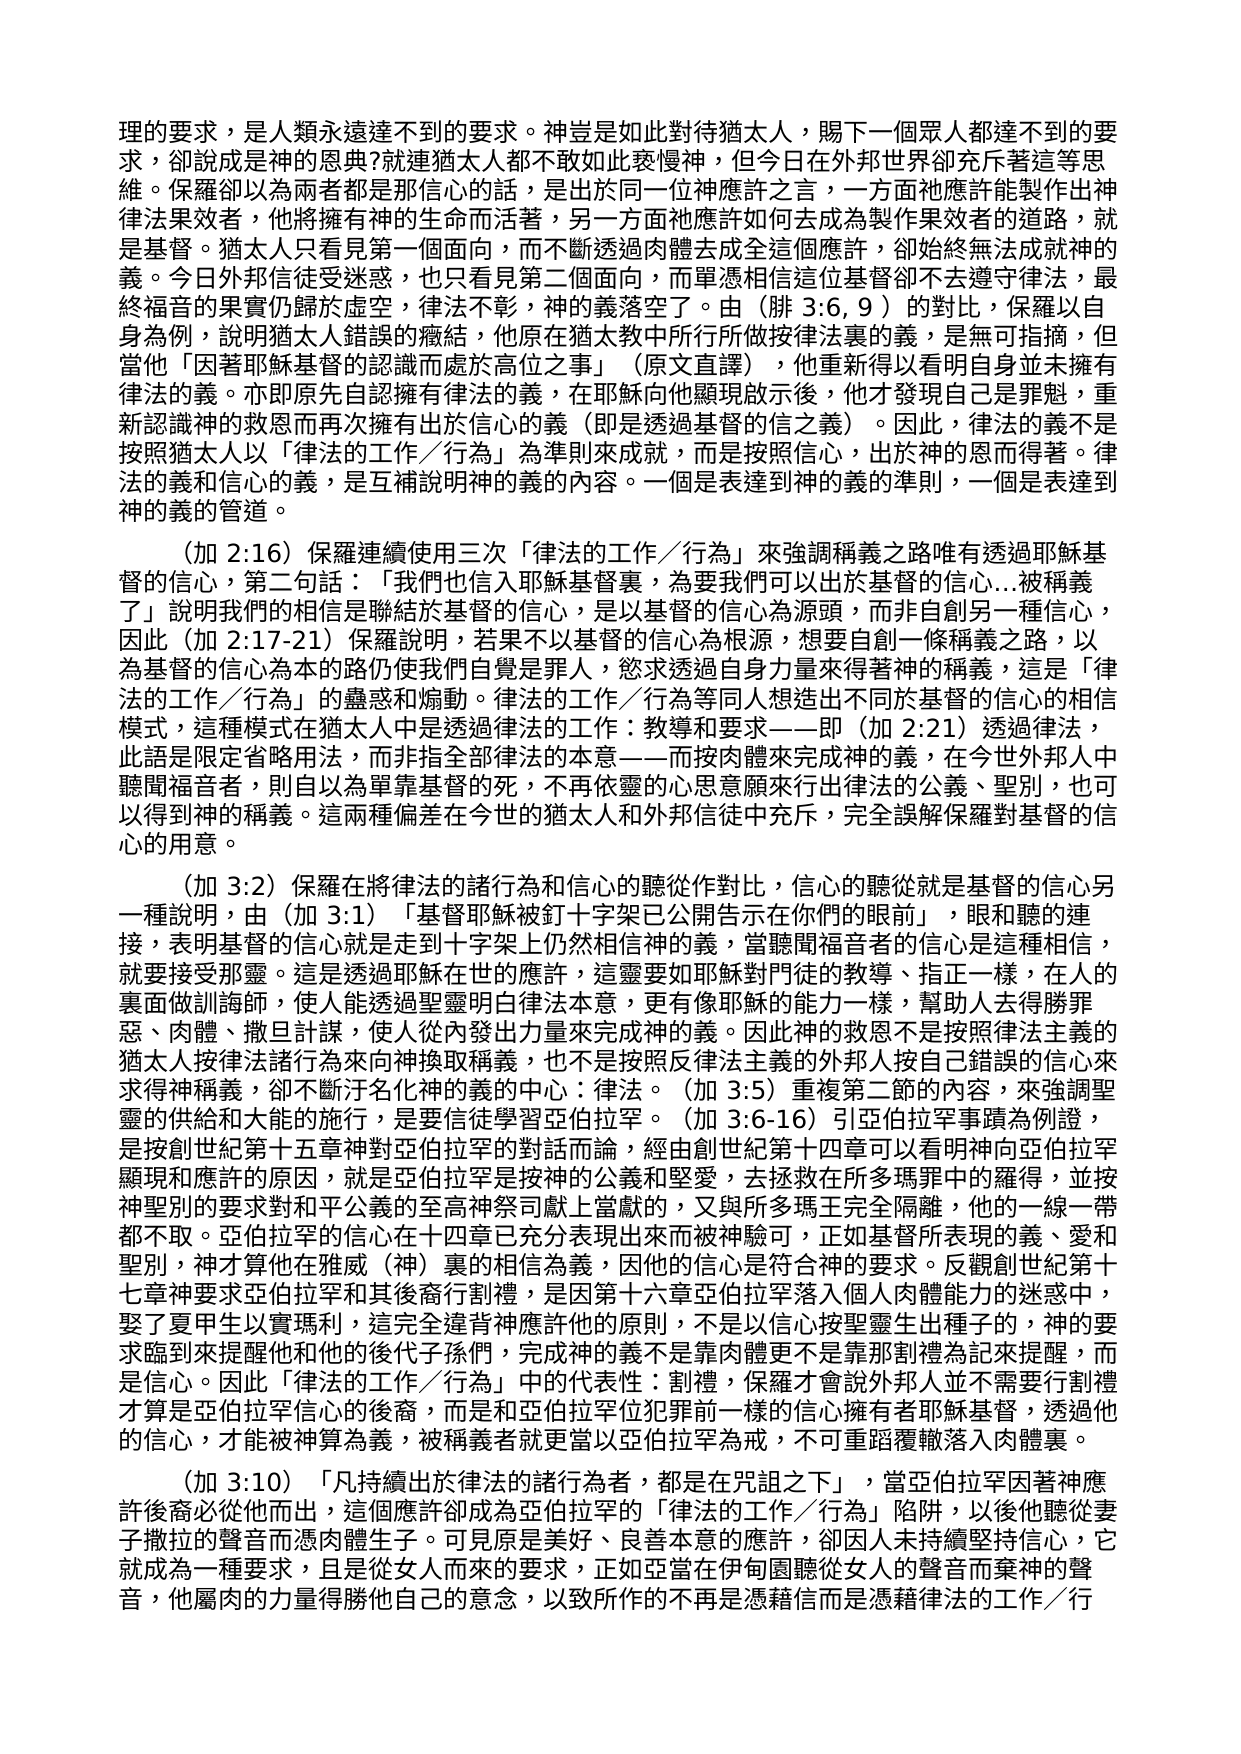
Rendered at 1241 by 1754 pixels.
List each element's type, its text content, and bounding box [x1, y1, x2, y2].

text （加 3:2）保羅在將律法的諸行為和信心的聽從作對比，信心的聽從就是基督的信心另一種說明，由（加 3:1）「基督耶穌被釘十字架已公開告示在你們的眼前」，眼和聽的連接，表明基督的信心就是走到十字架上仍然相信神的義，當聽聞福音者的信心是這種相信，就要接受那靈。這是透過耶穌在世的應許，這靈要如耶穌對門徒的教導、指正一樣，在人的裏面做訓誨師，使人能透過聖靈明白律法本意，更有像耶穌的能力一樣，幫助人去得勝罪惡、肉體、撒旦計謀，使人從內發出力量來完成神的義。因此神的救恩不是按照律法主義的猶太人按律法諸行為來向神換取稱義，也不是按照反律法主義的外邦人按自己錯誤的信心來求得神稱義，卻不斷汙名化神的義的中心：律法。（加 3:5）重複第二節的內容，來強調聖靈的供給和大能的施行，是要信徒學習亞伯拉罕。（加 3:6-16）引亞伯拉罕事蹟為例證，是按創世紀第十五章神對亞伯拉罕的對話而論，經由創世紀第十四章可以看明神向亞伯拉罕顯現和應許的原因，就是亞伯拉罕是按神的公義和堅愛，去拯救在所多瑪罪中的羅得，並按神聖別的要求對和平公義的至高神祭司獻上當獻的，又與所多瑪王完全隔離，他的一線一帶都不取。亞伯拉罕的信心在十四章已充分表現出來而被神驗可，正如基督所表現的義、愛和聖別，神才算他在雅威（神）裏的相信為義，因他的信心是符合神的要求。反觀創世紀第十七章神要求亞伯拉罕和其後裔行割禮，是因第十六章亞伯拉罕落入個人肉體能力的迷惑中，娶了夏甲生以實瑪利，這完全違背神應許他的原則，不是以信心按聖靈生出種子的，神的要求臨到來提醒他和他的後代子孫們，完成神的義不是靠肉體更不是靠那割禮為記來提醒，而是信心。因此「律法的工作／行為」中的代表性：割禮，保羅才會說外邦人並不需要行割禮才算是亞伯拉罕信心的後裔，而是和亞伯拉罕位犯罪前一樣的信心擁有者耶穌基督，透過他的信心，才能被神算為義，被稱義者就更當以亞伯拉罕為戒，不可重蹈覆轍落入肉體裏。 [118, 872, 1122, 1456]
text （加 3:10）「凡持續出於律法的諸行為者，都是在咒詛之下」，當亞伯拉罕因著神應許後裔必從他而出，這個應許卻成為亞伯拉罕的「律法的工作／行為」陷阱，以後他聽從妻子撒拉的聲音而憑肉體生子。可見原是美好、良善本意的應許，卻因人未持續堅持信心，它就成為一種要求，且是從女人而來的要求，正如亞當在伊甸園聽從女人的聲音而棄神的聲音，他屬肉的力量得勝他自己的意念，以致所作的不再是憑藉信而是憑藉律法的工作／行 [118, 1468, 1122, 1614]
text （加 2:16）保羅連續使用三次「律法的工作／行為」來強調稱義之路唯有透過耶穌基督的信心，第二句話：「我們也信入耶穌基督裏，為要我們可以出於基督的信心…被稱義了」說明我們的相信是聯結於基督的信心，是以基督的信心為源頭，而非自創另一種信心，因此（加 2:17-21）保羅說明，若果不以基督的信心為根源，想要自創一條稱義之路，以為基督的信心為本的路仍使我們自覺是罪人，慾求透過自身力量來得著神的稱義，這是「律法的工作／行為」的蠱惑和煽動。律法的工作／行為等同人想造出不同於基督的信心的相信模式，這種模式在猶太人中是透過律法的工作：教導和要求——即（加 2:21）透過律法，此語是限定省略用法，而非指全部律法的本意——而按肉體來完成神的義，在今世外邦人中聽聞福音者，則自以為單靠基督的死，不再依靈的心思意願來行出律法的公義、聖別，也可以得到神的稱義。這兩種偏差在今世的猶太人和外邦信徒中充斥，完全誤解保羅對基督的信心的用意。 [118, 539, 1122, 860]
text 理的要求，是人類永遠達不到的要求。神豈是如此對待猶太人，賜下一個眾人都達不到的要求，卻說成是神的恩典?就連猶太人都不敢如此亵慢神，但今日在外邦世界卻充斥著這等思維。保羅卻以為兩者都是那信心的話，是出於同一位神應許之言，一方面祂應許能製作出神律法果效者，他將擁有神的生命而活著，另一方面祂應許如何去成為製作果效者的道路，就是基督。猶太人只看見第一個面向，而不斷透過肉體去成全這個應許，卻始終無法成就神的義。今日外邦信徒受迷惑，也只看見第二個面向，而單憑相信這位基督卻不去遵守律法，最終福音的果實仍歸於虛空，律法不彰，神的義落空了。由（腓 3:6, 9 ）的對比，保羅以自身為例，說明猶太人錯誤的癥結，他原在猶太教中所行所做按律法裏的義，是無可指摘，但當他「因著耶穌基督的認識而處於高位之事」（原文直譯），他重新得以看明自身並未擁有律法的義。亦即原先自認擁有律法的義，在耶穌向他顯現啟示後，他才發現自己是罪魁，重新認識神的救恩而再次擁有出於信心的義（即是透過基督的信之義）。因此，律法的義不是按照猶太人以「律法的工作／行為」為準則來成就，而是按照信心，出於神的恩而得著。律法的義和信心的義，是互補說明神的義的內容。一個是表達到神的義的準則，一個是表達到神的義的管道。 [118, 118, 1122, 526]
